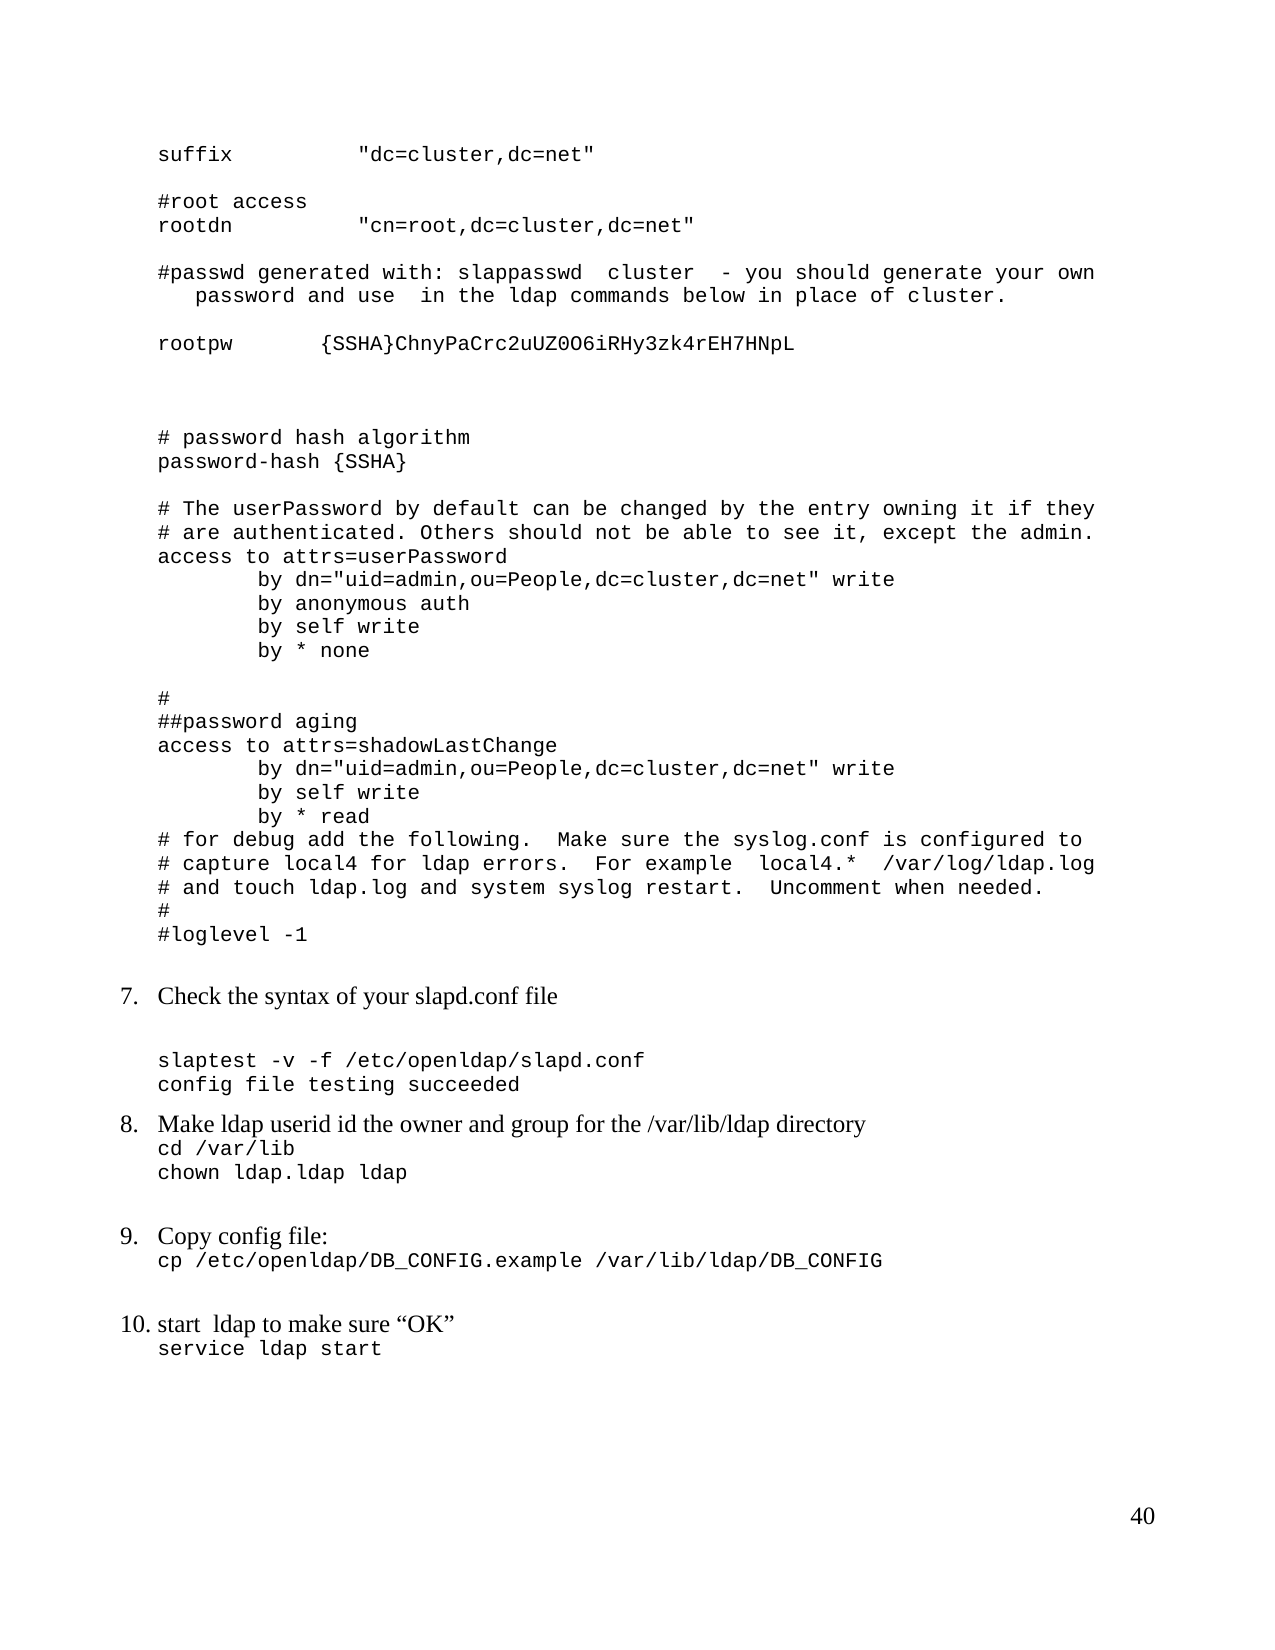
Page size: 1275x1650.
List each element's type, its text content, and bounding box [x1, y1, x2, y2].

text by dn="uid=admin,ou=People,dc=cluster,dc=net" write [157, 758, 1155, 782]
list Make ldap userid id the owner and group for the /var/lib/ldap directory [120, 1109, 1155, 1138]
text # capture local4 for ldap errors. For example local4.* /var/log/ldap.log [157, 853, 1155, 877]
text by self write [157, 782, 1155, 806]
text # are authenticated. Others should not be able to see it, except the admin. [157, 522, 1155, 546]
text cd /var/lib [157, 1138, 1155, 1162]
text # [157, 687, 1155, 711]
text by * none [157, 640, 1155, 664]
text chown ldap.ldap ldap [157, 1162, 1155, 1186]
list Copy config file: [120, 1221, 1155, 1250]
text # password hash algorithm [157, 427, 1155, 451]
text # [157, 900, 1155, 924]
text suffix "dc=cluster,dc=net" [157, 144, 1155, 167]
text by anonymous auth [157, 593, 1155, 617]
text slaptest -v -f /etc/openldap/slapd.conf [157, 1050, 1155, 1074]
text by self write [157, 617, 1155, 640]
text # The userPassword by default can be changed by the entry owning it if they [157, 498, 1155, 522]
text #passwd generated with: slappasswd cluster - you should generate your own password and use in the ldap commands below in place of cluster. [157, 262, 1155, 309]
text access to attrs=userPassword [157, 546, 1155, 569]
text rootdn "cn=root,dc=cluster,dc=net" [157, 214, 1155, 238]
text rootpw {SSHA}ChnyPaCrc2uUZ0O6iRHy3zk4rEH7HNpL [157, 333, 1155, 356]
text config file testing succeeded [157, 1074, 1155, 1098]
text access to attrs=shadowLastChange [157, 735, 1155, 758]
text by dn="uid=admin,ou=People,dc=cluster,dc=net" write [157, 569, 1155, 593]
text cp /etc/openldap/DB_CONFIG.example /var/lib/ldap/DB_CONFIG [157, 1250, 1155, 1274]
text # for debug add the following. Make sure the syslog.conf is configured to [157, 829, 1155, 853]
text by * read [157, 806, 1155, 829]
text # and touch ldap.log and system syslog restart. Uncomment when needed. [157, 877, 1155, 900]
text service ldap start [157, 1338, 1155, 1362]
list start ldap to make sure “OK” [120, 1309, 1155, 1338]
text #root access [157, 191, 1155, 214]
list Check the syntax of your slapd.conf file [120, 981, 1155, 1009]
text #loglevel -1 [157, 924, 1155, 948]
text password-hash {SSHA} [157, 451, 1155, 475]
text ##password aging [157, 711, 1155, 735]
